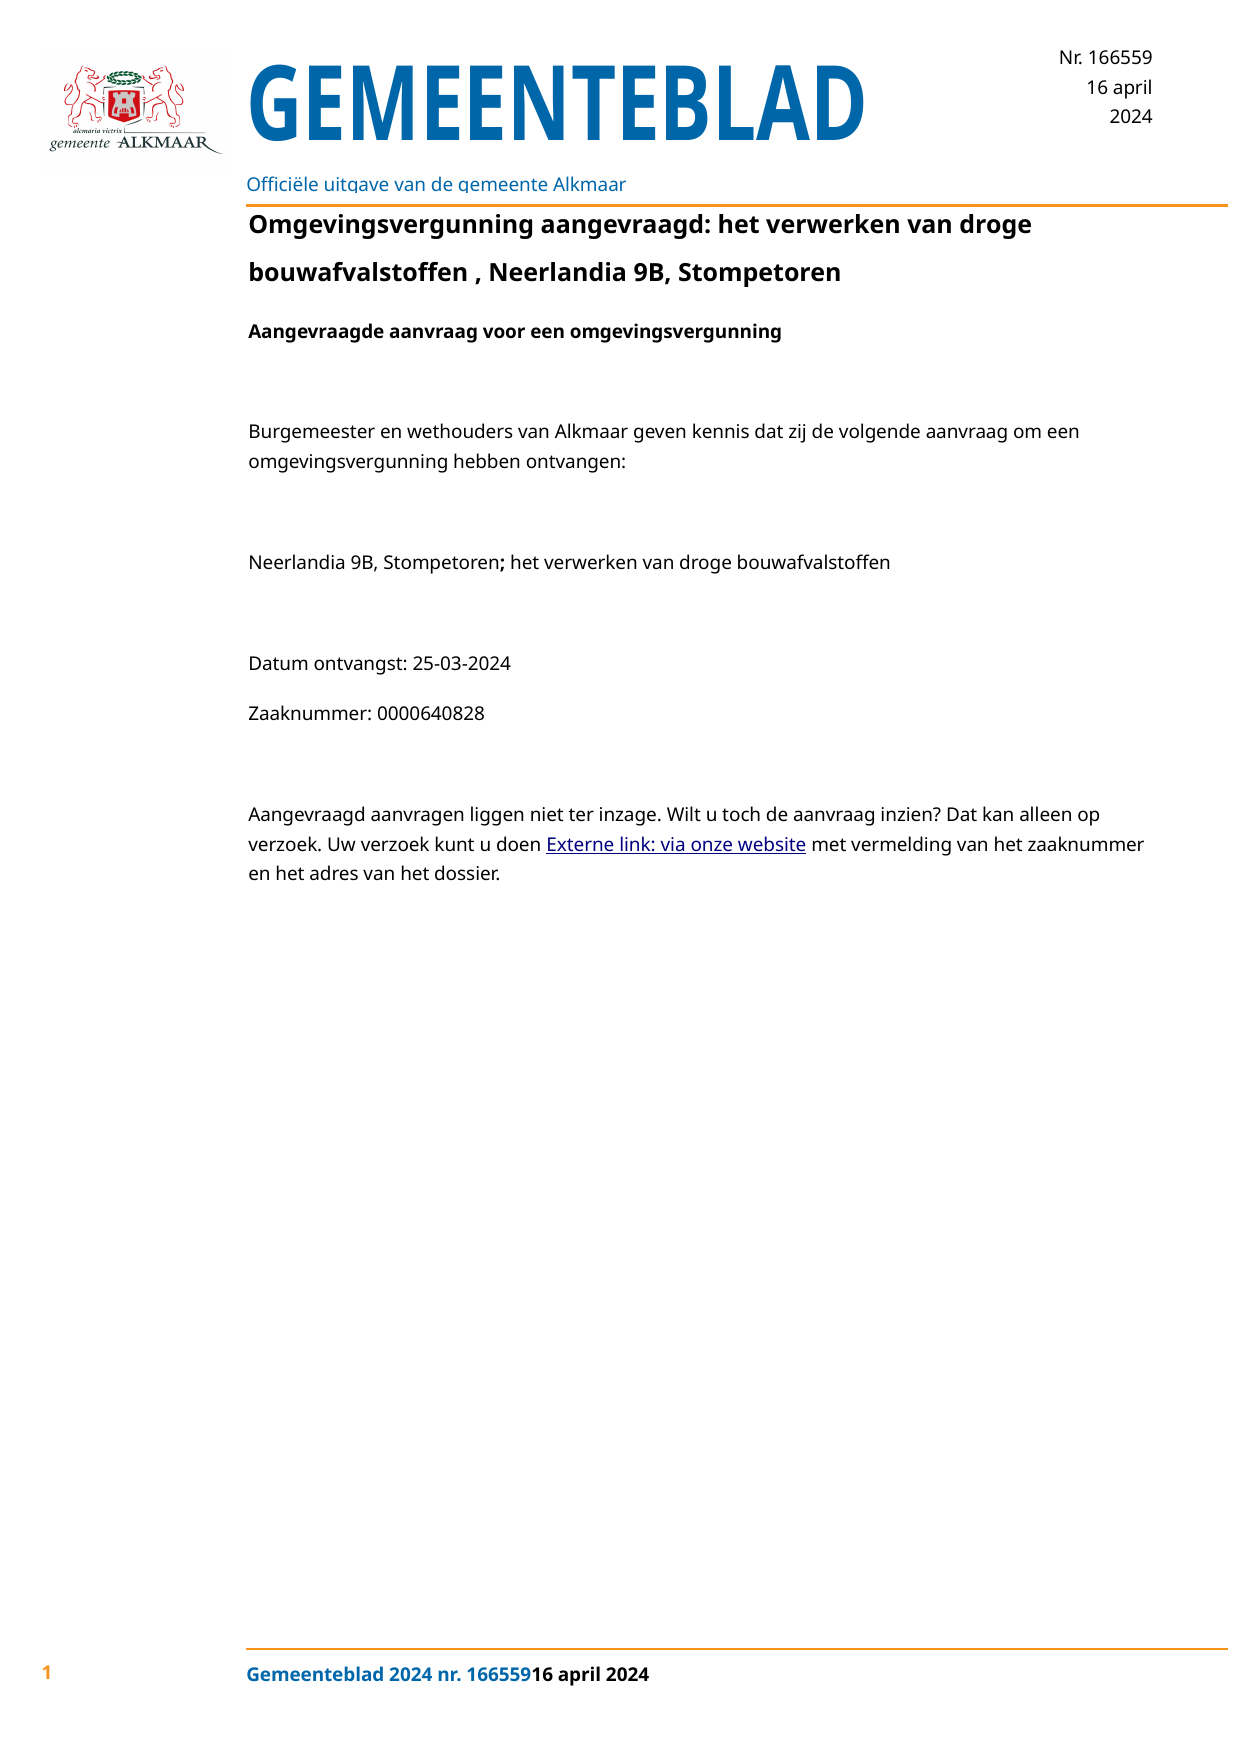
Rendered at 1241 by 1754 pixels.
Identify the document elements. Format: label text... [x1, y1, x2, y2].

text Aangevraagde aanvraag voor een omgevingsvergunning [248, 318, 1152, 344]
text Omgevingsvergunning aangevraagd: het verwerken van droge bouwafvalstoffen , Neerlandia 9B, Stompetoren [248, 207, 1152, 288]
text Zaaknummer: 0000640828 [248, 700, 1152, 726]
text Aangevraagd aanvragen liggen niet ter inzage. Wilt u toch de aanvraag inzien? Dat kan alleen op verzoek. Uw verzoek kunt u doen Externe link: via onze website met vermelding van het zaaknummer en het adres van het dossier. [248, 801, 1152, 886]
text Datum ontvangst: 25-03-2024 [248, 650, 1152, 676]
text Burgemeester en wethouders van Alkmaar geven kennis dat zij de volgende aanvraag om een omgevingsvergunning hebben ontvangen: [248, 419, 1152, 474]
picture [41, 47, 231, 172]
text Neerlandia 9B, Stompetoren; het verwerken van droge bouwafvalstoffen [248, 549, 1152, 575]
